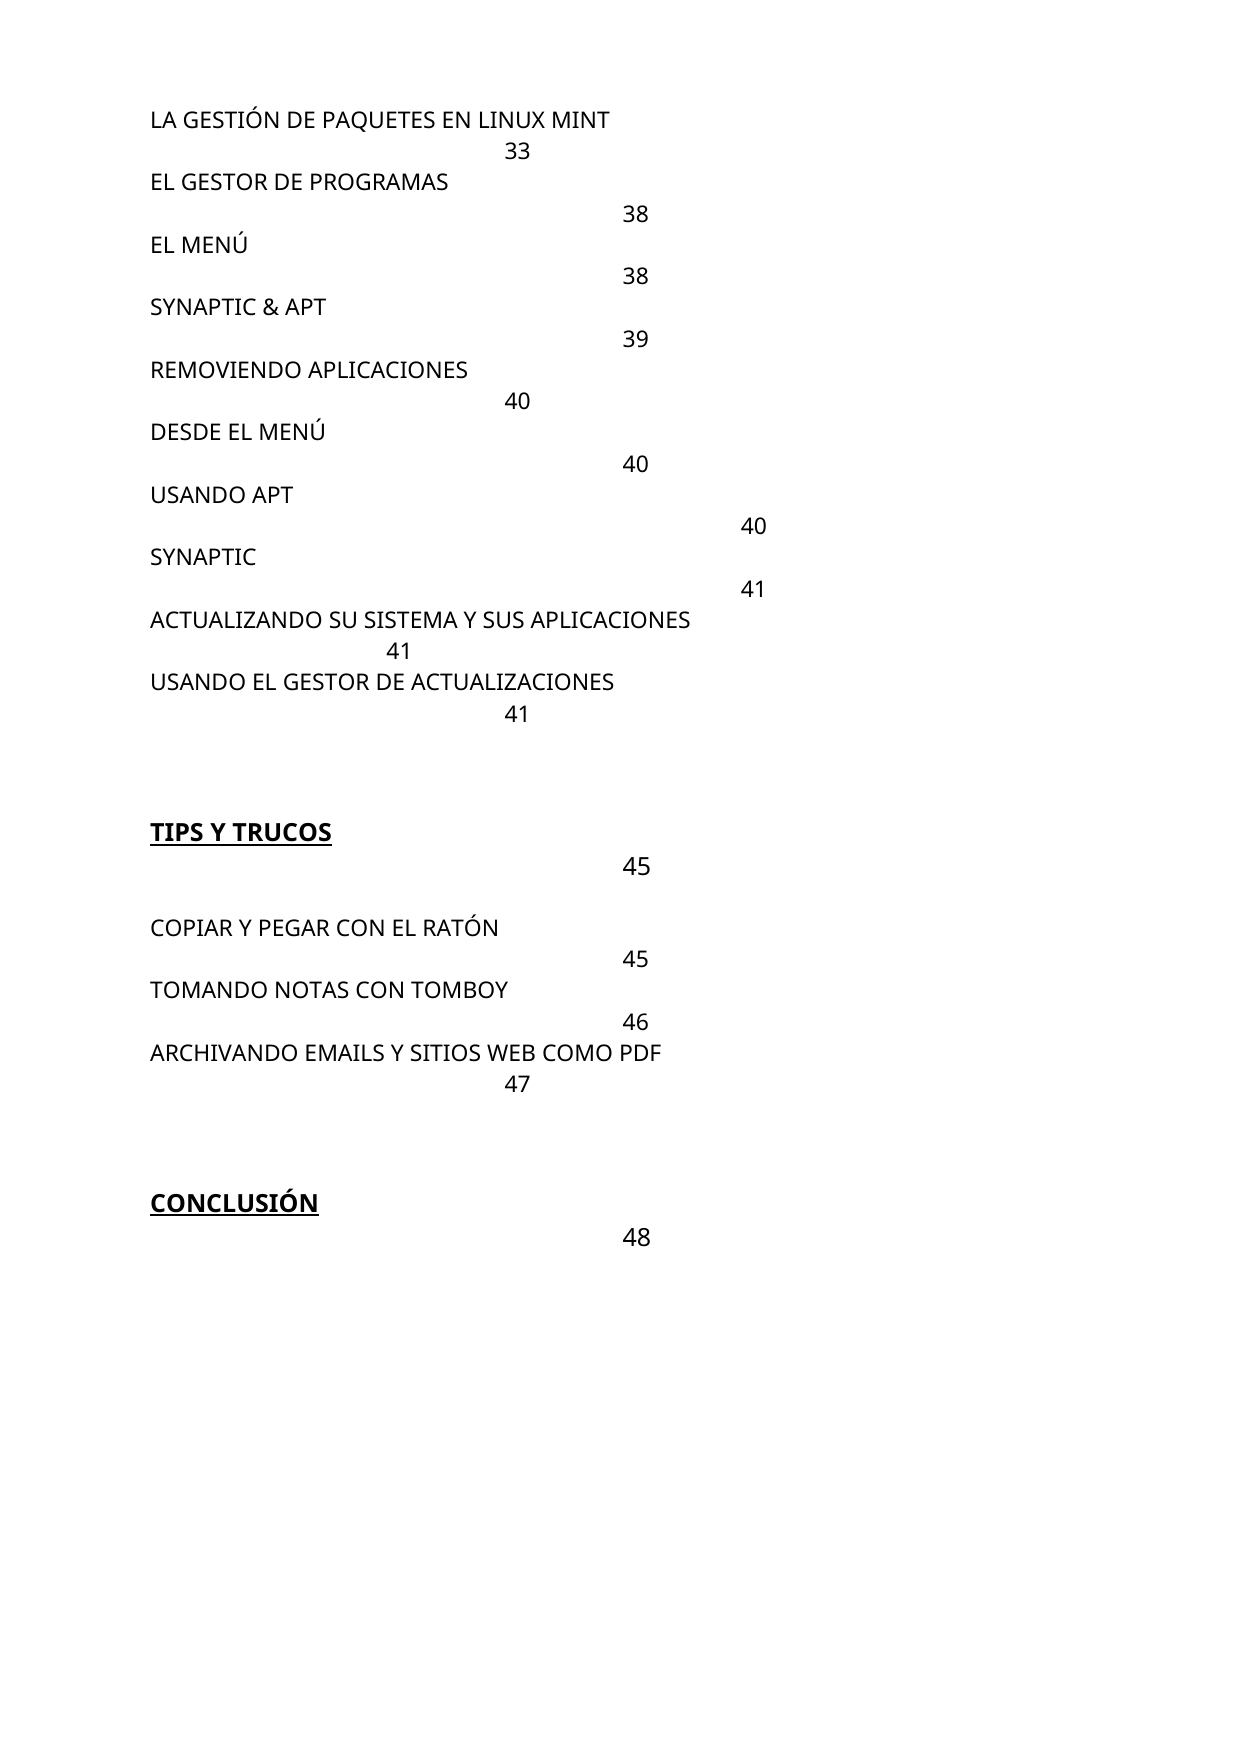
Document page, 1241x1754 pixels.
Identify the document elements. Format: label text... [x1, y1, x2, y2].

text LA GESTIÓN DE PAQUETES EN LINUX MINT 33 [150, 104, 1090, 166]
text EL MENÚ 38 [150, 229, 1090, 291]
text TIPS Y TRUCOS 45 [150, 815, 1090, 883]
text USANDO APT 40 [150, 479, 1090, 541]
text TOMANDO NOTAS CON TOMBOY 46 [150, 974, 1090, 1037]
text SYNAPTIC 41 [150, 541, 1090, 604]
text CONCLUSIÓN 48 [150, 1186, 1090, 1254]
text SYNAPTIC & APT 39 [150, 291, 1090, 354]
text USANDO EL GESTOR DE ACTUALIZACIONES 41 [150, 666, 1090, 729]
text REMOVIENDO APLICACIONES 40 [150, 354, 1090, 416]
text EL GESTOR DE PROGRAMAS 38 [150, 166, 1090, 229]
text COPIAR Y PEGAR CON EL RATÓN 45 [150, 912, 1090, 974]
text ACTUALIZANDO SU SISTEMA Y SUS APLICACIONES 41 [150, 604, 1090, 666]
text DESDE EL MENÚ 40 [150, 416, 1090, 479]
text ARCHIVANDO EMAILS Y SITIOS WEB COMO PDF 47 [150, 1037, 1090, 1099]
